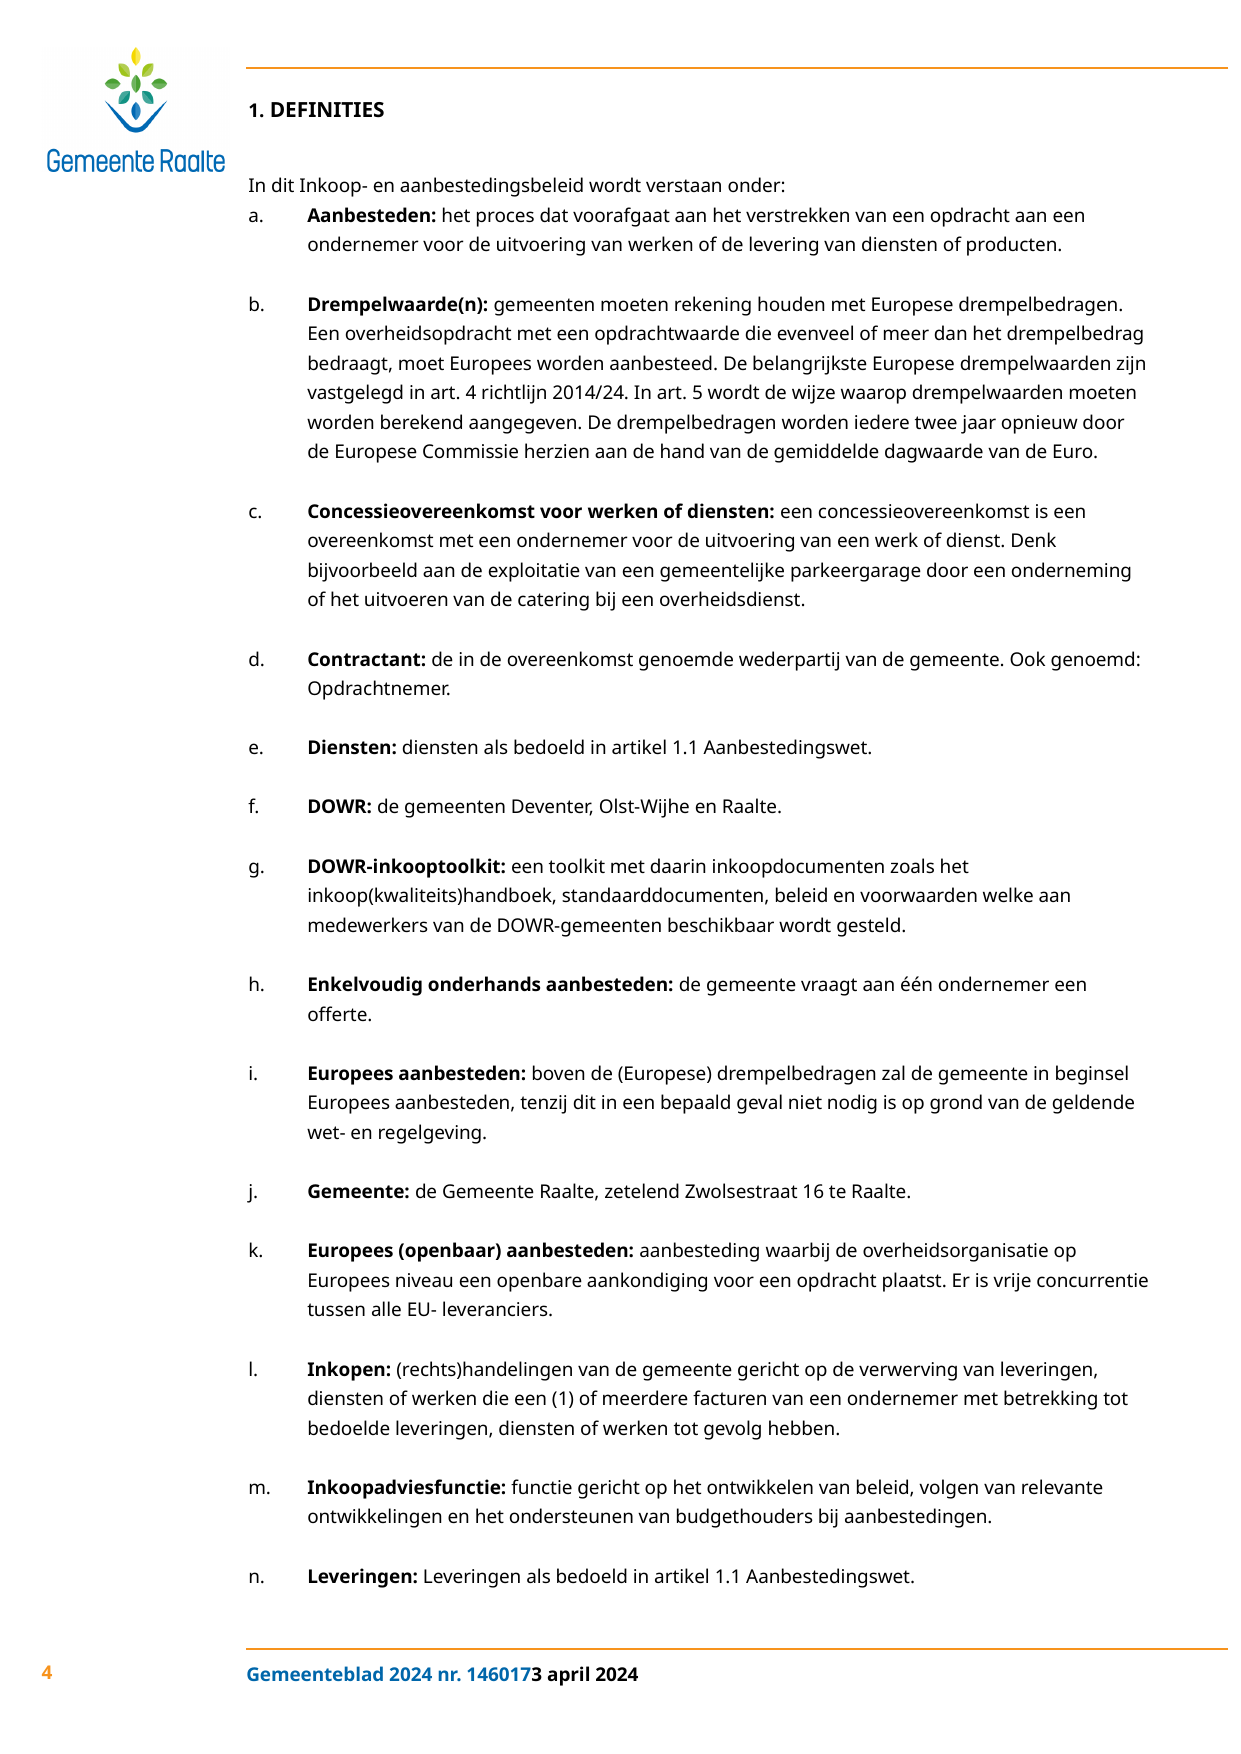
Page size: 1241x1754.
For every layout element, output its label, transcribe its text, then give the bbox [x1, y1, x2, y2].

list Europees aanbesteden: boven de (Europese) drempelbedragen zal de gemeente in beginsel Europees aanbesteden, tenzij dit in een bepaald geval niet nodig is op grond van de geldende wet- en regelgeving. [248, 1060, 1152, 1145]
list DOWR-inkooptoolkit: een toolkit met daarin inkoopdocumenten zoals het inkoop(kwaliteits)handboek, standaarddocumenten, beleid en voorwaarden welke aan medewerkers van de DOWR-gemeenten beschikbaar wordt gesteld. [248, 853, 1152, 938]
list Concessieovereenkomst voor werken of diensten: een concessieovereenkomst is een overeenkomst met een ondernemer voor de uitvoering van een werk of dienst. Denk bijvoorbeeld aan de exploitatie van een gemeentelijke parkeergarage door een onderneming of het uitvoeren van de catering bij een overheidsdienst. [248, 498, 1152, 612]
list Aanbesteden: het proces dat voorafgaat aan het verstrekken van een opdracht aan een ondernemer voor de uitvoering van werken of de levering van diensten of producten. [248, 202, 1152, 257]
list Gemeente: de Gemeente Raalte, zetelend Zwolsestraat 16 te Raalte. [248, 1178, 1152, 1204]
text 1. DEFINITIES [248, 95, 1152, 123]
list Drempelwaarde(n): gemeenten moeten rekening houden met Europese drempelbedragen. Een overheidsopdracht met een opdrachtwaarde die evenveel of meer dan het drempelbedrag bedraagt, moet Europees worden aanbesteed. De belangrijkste Europese drempelwaarden zijn vastgelegd in art. 4 richtlijn 2014/24. In art. 5 wordt de wijze waarop drempelwaarden moeten worden berekend aangegeven. De drempelbedragen worden iedere twee jaar opnieuw door de Europese Commissie herzien aan de hand van de gemiddelde dagwaarde van de Euro. [248, 291, 1152, 464]
list Inkoopadviesfunctie: functie gericht op het ontwikkelen van beleid, volgen van relevante ontwikkelingen en het ondersteunen van budgethouders bij aanbestedingen. [248, 1474, 1152, 1529]
list Inkopen: (rechts)handelingen van de gemeente gericht op de verwerving van leveringen, diensten of werken die een (1) of meerdere facturen van een ondernemer met betrekking tot bedoelde leveringen, diensten of werken tot gevolg hebben. [248, 1356, 1152, 1441]
list Europees (openbaar) aanbesteden: aanbesteding waarbij de overheidsorganisatie op Europees niveau een openbare aankondiging voor een opdracht plaatst. Er is vrije concurrentie tussen alle EU- leveranciers. [248, 1237, 1152, 1322]
list Enkelvoudig onderhands aanbesteden: de gemeente vraagt aan één ondernemer een offerte. [248, 971, 1152, 1027]
picture [41, 47, 231, 172]
text In dit Inkoop- en aanbestedingsbeleid wordt verstaan onder: [248, 172, 1152, 198]
list Diensten: diensten als bedoeld in artikel 1.1 Aanbestedingswet. [248, 734, 1152, 760]
list Contractant: de in de overeenkomst genoemde wederpartij van de gemeente. Ook genoemd: Opdrachtnemer. [248, 646, 1152, 701]
list Leveringen: Leveringen als bedoeld in artikel 1.1 Aanbestedingswet. [248, 1563, 1152, 1589]
list DOWR: de gemeenten Deventer, Olst-Wijhe en Raalte. [248, 794, 1152, 819]
